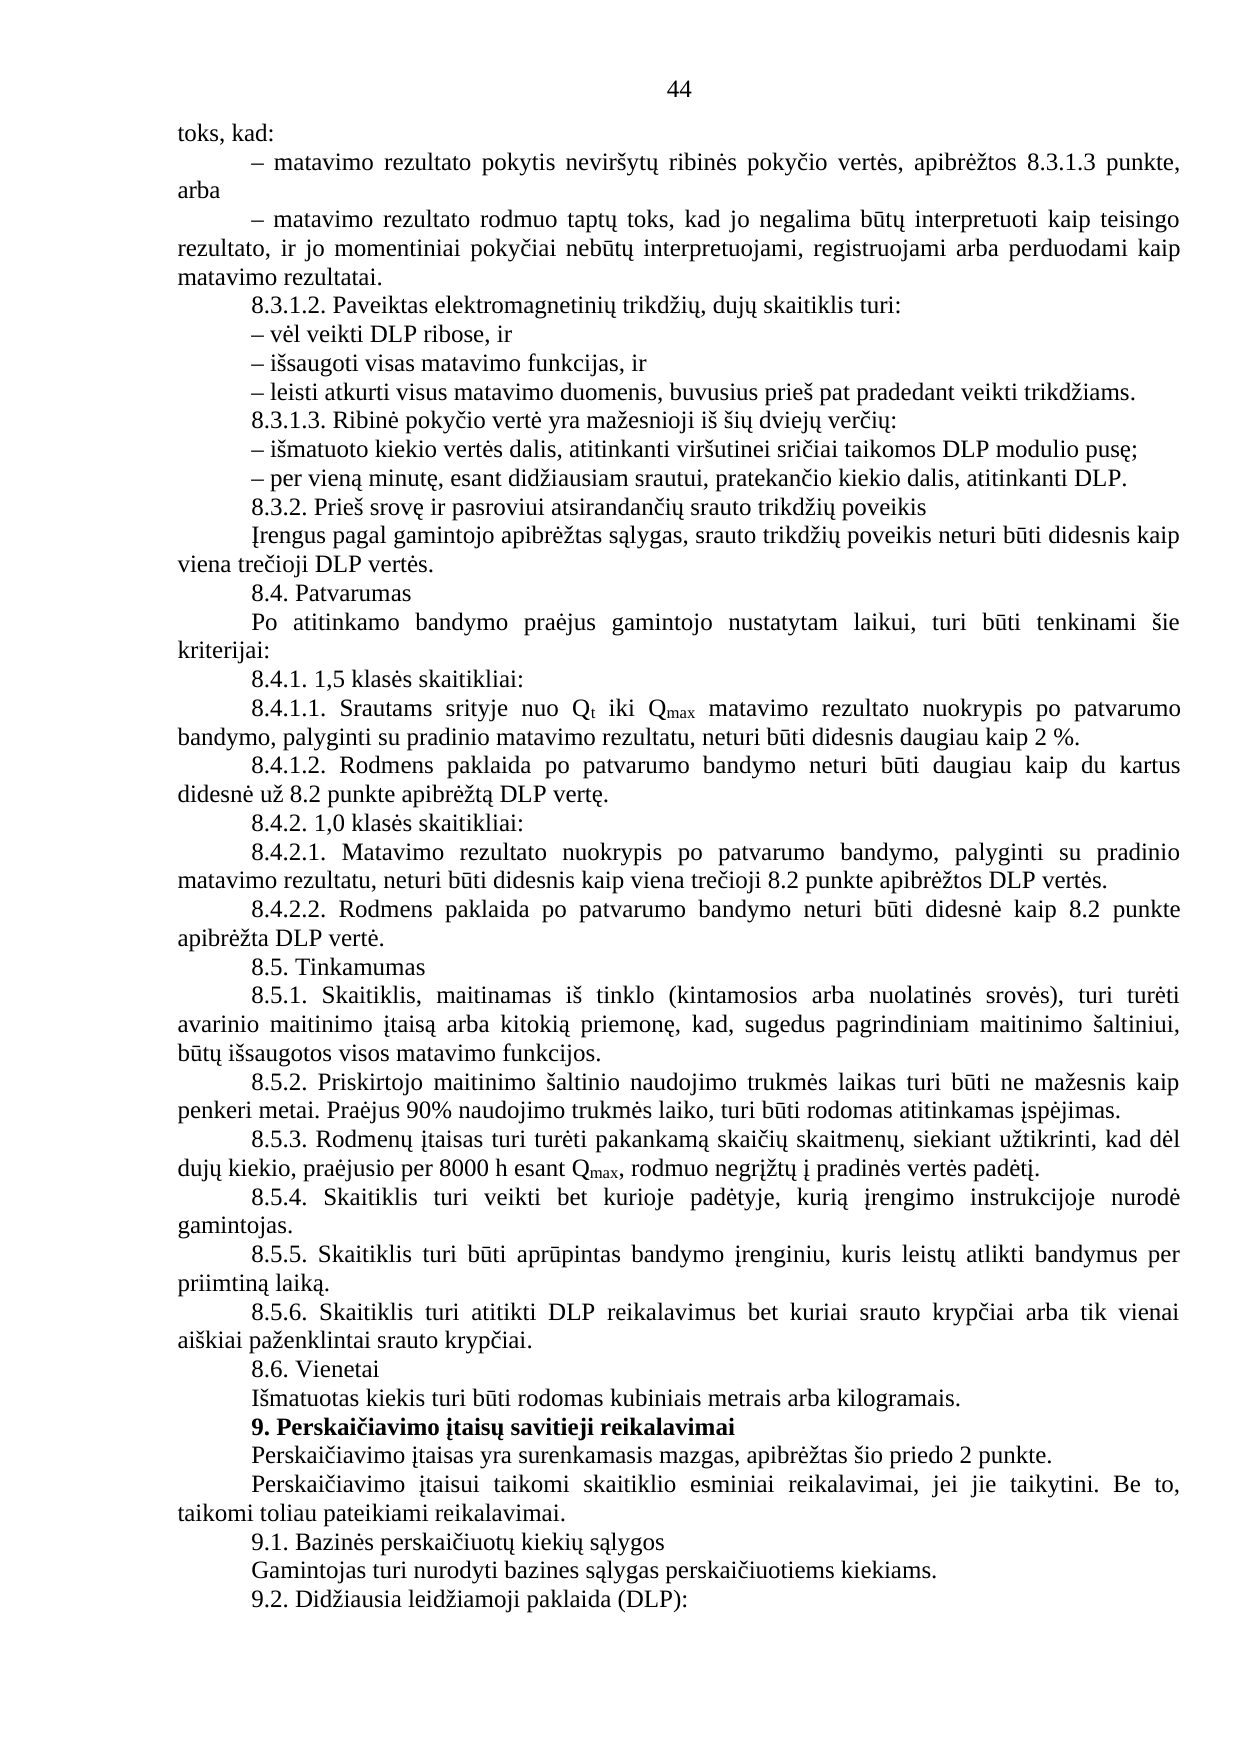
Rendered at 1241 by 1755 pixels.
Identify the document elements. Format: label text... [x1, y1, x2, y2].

text 8.5.6. Skaitiklis turi atitikti DLP reikalavimus bet kuriai srauto krypčiai arba tik vienai aiškiai paženklintai srauto krypčiai. [177, 1297, 1181, 1354]
text Gamintojas turi nurodyti bazines sąlygas perskaičiuotiems kiekiams. [177, 1556, 1181, 1584]
text – vėl veikti DLP ribose, ir [177, 319, 1181, 348]
text 8.6. Vienetai [177, 1354, 1181, 1383]
text 8.4. Patvarumas [177, 578, 1181, 607]
text 8.5.2. Priskirtojo maitinimo šaltinio naudojimo trukmės laikas turi būti ne mažesnis kaip penkeri metai. Praėjus 90% naudojimo trukmės laiko, turi būti rodomas atitinkamas įspėjimas. [177, 1067, 1181, 1124]
text toks, kad: [177, 118, 1181, 147]
text 8.5.5. Skaitiklis turi būti aprūpintas bandymo įrenginiu, kuris leistų atlikti bandymus per priimtiną laiką. [177, 1239, 1181, 1297]
text – per vieną minutę, esant didžiausiam srautui, pratekančio kiekio dalis, atitinkanti DLP. [177, 463, 1181, 492]
text 9. Perskaičiavimo įtaisų savitieji reikalavimai [177, 1412, 1181, 1441]
text – išsaugoti visas matavimo funkcijas, ir [177, 348, 1181, 377]
text 8.3.2. Prieš srovę ir pasroviui atsirandančių srauto trikdžių poveikis [177, 492, 1181, 521]
text 9.2. Didžiausia leidžiamoji paklaida (DLP): [177, 1584, 1181, 1613]
text – leisti atkurti visus matavimo duomenis, buvusius prieš pat pradedant veikti trikdžiams. [177, 377, 1181, 406]
text Išmatuotas kiekis turi būti rodomas kubiniais metrais arba kilogramais. [177, 1383, 1181, 1412]
text – išmatuoto kiekio vertės dalis, atitinkanti viršutinei sričiai taikomos DLP modulio pusę; [177, 434, 1181, 463]
text 8.5. Tinkamumas [177, 952, 1181, 981]
text 8.3.1.2. Paveiktas elektromagnetinių trikdžių, dujų skaitiklis turi: [177, 291, 1181, 319]
text Perskaičiavimo įtaisui taikomi skaitiklio esminiai reikalavimai, jei jie taikytini. Be to, taikomi toliau pateikiami reikalavimai. [177, 1469, 1181, 1527]
text 8.4.1. 1,5 klasės skaitikliai: [177, 664, 1181, 693]
text – matavimo rezultato pokytis neviršytų ribinės pokyčio vertės, apibrėžtos 8.3.1.3 punkte, arba [177, 147, 1181, 204]
text 8.4.1.2. Rodmens paklaida po patvarumo bandymo neturi būti daugiau kaip du kartus didesnė už 8.2 punkte apibrėžtą DLP vertę. [177, 751, 1181, 808]
text 8.5.1. Skaitiklis, maitinamas iš tinklo (kintamosios arba nuolatinės srovės), turi turėti avarinio maitinimo įtaisą arba kitokią priemonę, kad, sugedus pagrindiniam maitinimo šaltiniui, būtų išsaugotos visos matavimo funkcijos. [177, 981, 1181, 1067]
text 8.4.2.1. Matavimo rezultato nuokrypis po patvarumo bandymo, palyginti su pradinio matavimo rezultatu, neturi būti didesnis kaip viena trečioji 8.2 punkte apibrėžtos DLP vertės. [177, 837, 1181, 894]
text 8.4.1.1. Srautams srityje nuo Qt iki Qmax matavimo rezultato nuokrypis po patvarumo bandymo, palyginti su pradinio matavimo rezultatu, neturi būti didesnis daugiau kaip 2 %. [177, 693, 1181, 751]
text 8.5.4. Skaitiklis turi veikti bet kurioje padėtyje, kurią įrengimo instrukcijoje nurodė gamintojas. [177, 1182, 1181, 1239]
text 8.5.3. Rodmenų įtaisas turi turėti pakankamą skaičių skaitmenų, siekiant užtikrinti, kad dėl dujų kiekio, praėjusio per 8000 h esant Qmax, rodmuo negrįžtų į pradinės vertės padėtį. [177, 1124, 1181, 1182]
text Perskaičiavimo įtaisas yra surenkamasis mazgas, apibrėžtas šio priedo 2 punkte. [177, 1441, 1181, 1469]
text Įrengus pagal gamintojo apibrėžtas sąlygas, srauto trikdžių poveikis neturi būti didesnis kaip viena trečioji DLP vertės. [177, 521, 1181, 578]
text Po atitinkamo bandymo praėjus gamintojo nustatytam laikui, turi būti tenkinami šie kriterijai: [177, 607, 1181, 664]
text 8.3.1.3. Ribinė pokyčio vertė yra mažesnioji iš šių dviejų verčių: [177, 406, 1181, 434]
text 8.4.2.2. Rodmens paklaida po patvarumo bandymo neturi būti didesnė kaip 8.2 punkte apibrėžta DLP vertė. [177, 894, 1181, 952]
text 9.1. Bazinės perskaičiuotų kiekių sąlygos [177, 1527, 1181, 1556]
text – matavimo rezultato rodmuo taptų toks, kad jo negalima būtų interpretuoti kaip teisingo rezultato, ir jo momentiniai pokyčiai nebūtų interpretuojami, registruojami arba perduodami kaip matavimo rezultatai. [177, 204, 1181, 291]
text 8.4.2. 1,0 klasės skaitikliai: [177, 808, 1181, 837]
